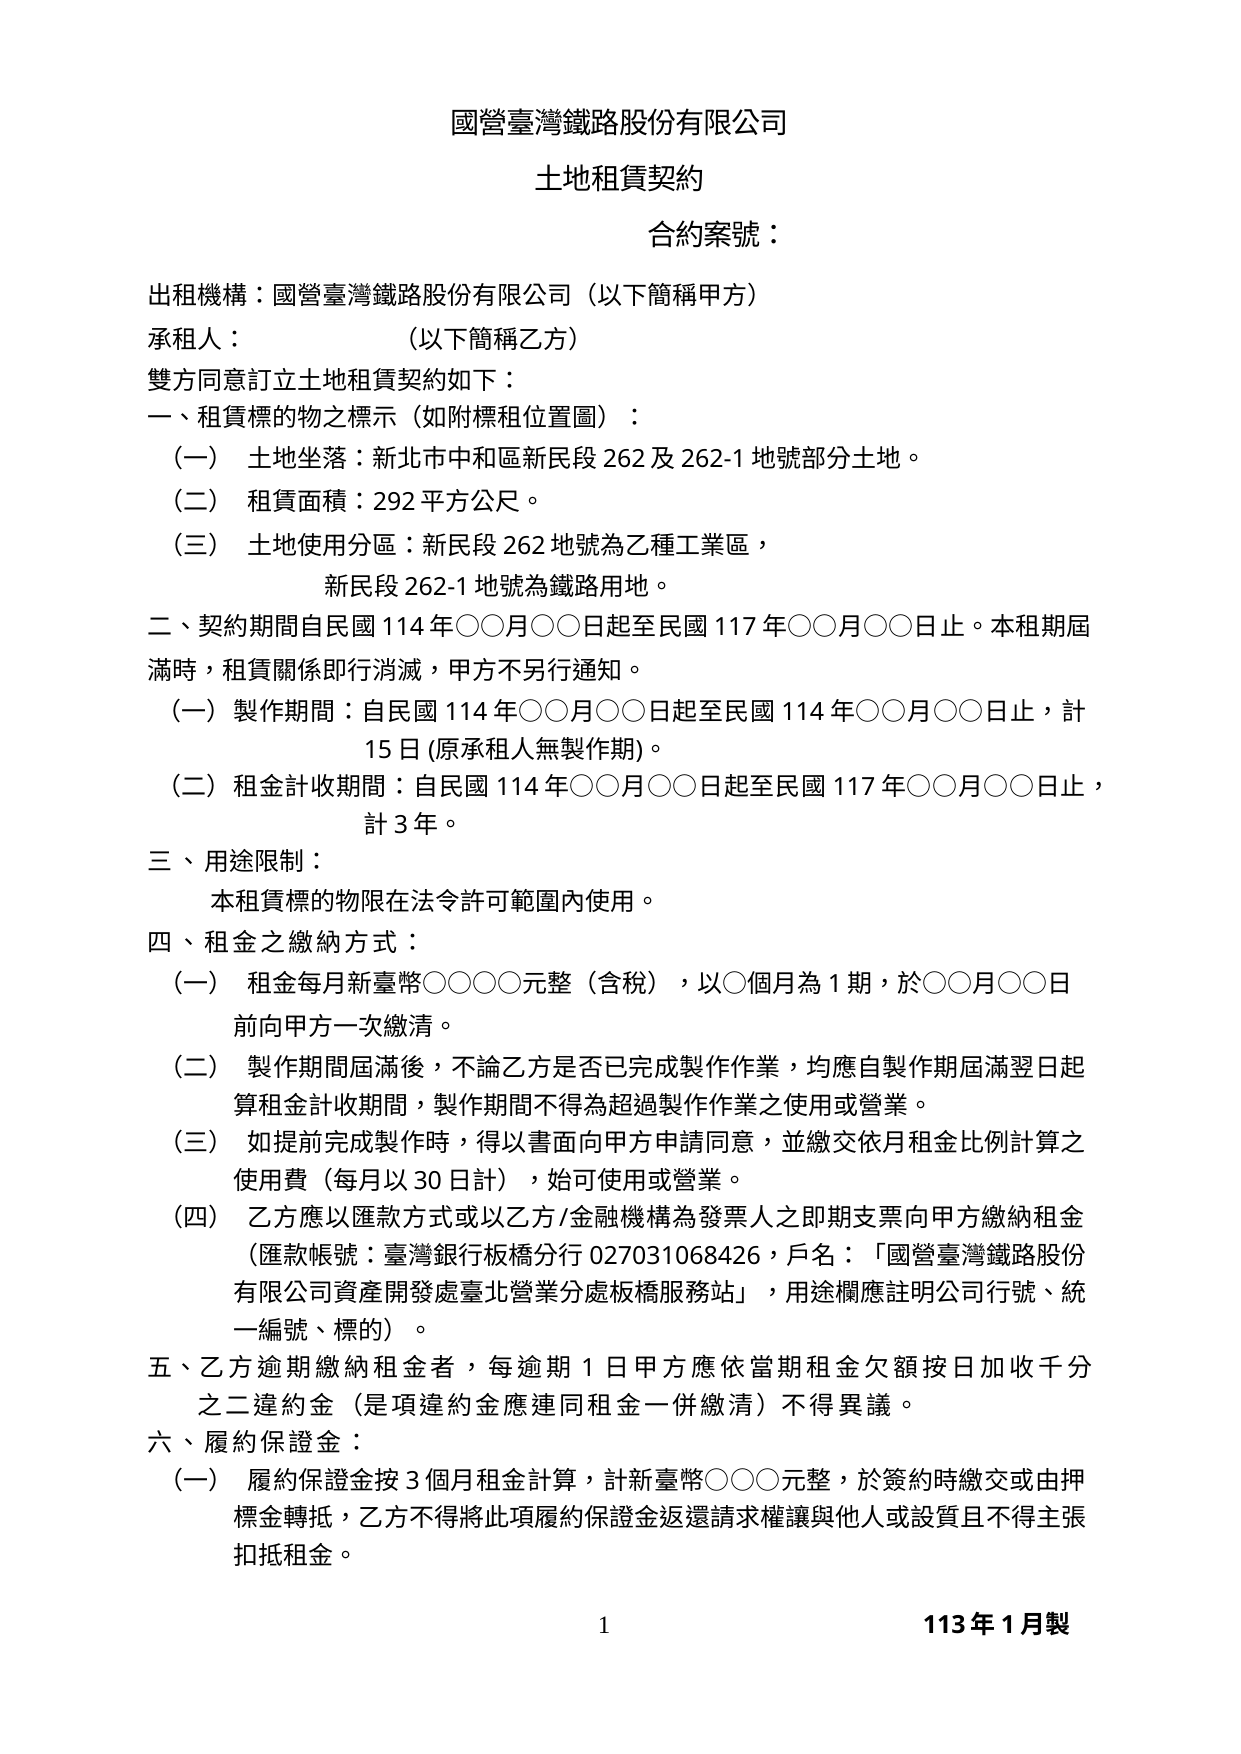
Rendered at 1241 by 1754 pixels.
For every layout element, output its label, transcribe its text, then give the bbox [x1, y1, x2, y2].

text 六、履約保證金： [148, 1422, 1092, 1459]
list 土地坐落：新北巿中和區新民段262及262-1地號部分土地。 [158, 434, 1092, 478]
list 乙方應以匯款方式或以乙方/金融機構為發票人之即期支票向甲方繳納租金（匯款帳號：臺灣銀行板橋分行027031068426，戶名：「國營臺灣鐵路股份有限公司資產開發處臺北營業分處板橋服務站」，用途欄應註明公司行號、統一編號、標的）。 [158, 1197, 1087, 1347]
text 新民段262-1地號為鐵路用地。 [233, 566, 1087, 603]
text 本租賃標的物限在法令許可範圍內使用。 [194, 878, 1092, 922]
text 三、用途限制： [148, 841, 1092, 878]
list 履約保證金按3個月租金計算，計新臺幣○○○元整，於簽約時繳交或由押標金轉抵，乙方不得將此項履約保證金返還請求權讓與他人或設質且不得主張扣抵租金。 [158, 1459, 1087, 1572]
list 製作期間：自民國114年○○月○○日起至民國114年○○月○○日止，計15日 (原承租人無製作期)。 [156, 691, 1087, 766]
text 合約案號： [147, 216, 1092, 253]
list 土地使用分區：新民段262地號為乙種工業區， [158, 522, 1092, 566]
text 一、租賃標的物之標示（如附標租位置圖）： [148, 397, 1087, 434]
text 國營臺灣鐵路股份有限公司 [147, 103, 1092, 141]
text 雙方同意訂立土地租賃契約如下： [148, 359, 1087, 397]
list 租金每月新臺幣○○○○元整（含稅），以○個月為1期，於○○月○○日前向甲方一次繳清。 [158, 959, 1092, 1047]
text 四、租金之繳納方式： [148, 922, 1092, 959]
text 承租人： （以下簡稱乙方） [148, 316, 1092, 359]
text 出租機構：國營臺灣鐵路股份有限公司（以下簡稱甲方） [148, 272, 1092, 316]
list 租賃面積：292平方公尺。 [158, 478, 1092, 522]
list 租金計收期間：自民國114年○○月○○日起至民國117年○○月○○日止，計3年。 [156, 766, 1087, 841]
text 土地租賃契約 [147, 159, 1092, 197]
list 製作期間屆滿後，不論乙方是否已完成製作作業，均應自製作期屆滿翌日起算租金計收期間，製作期間不得為超過製作作業之使用或營業。 [158, 1047, 1087, 1122]
list 如提前完成製作時，得以書面向甲方申請同意，並繳交依月租金比例計算之使用費（每月以30日計），始可使用或營業。 [158, 1122, 1087, 1197]
text 二、契約期間自民國114年○○月○○日起至民國117年○○月○○日止。本租期屆滿時，租賃關係即行消滅，甲方不另行通知。 [148, 603, 1092, 691]
text 五、乙方逾期繳納租金者，每逾期1日甲方應依當期租金欠額按日加收千分之二違約金（是項違約金應連同租金一併繳清）不得異議。 [148, 1347, 1092, 1422]
